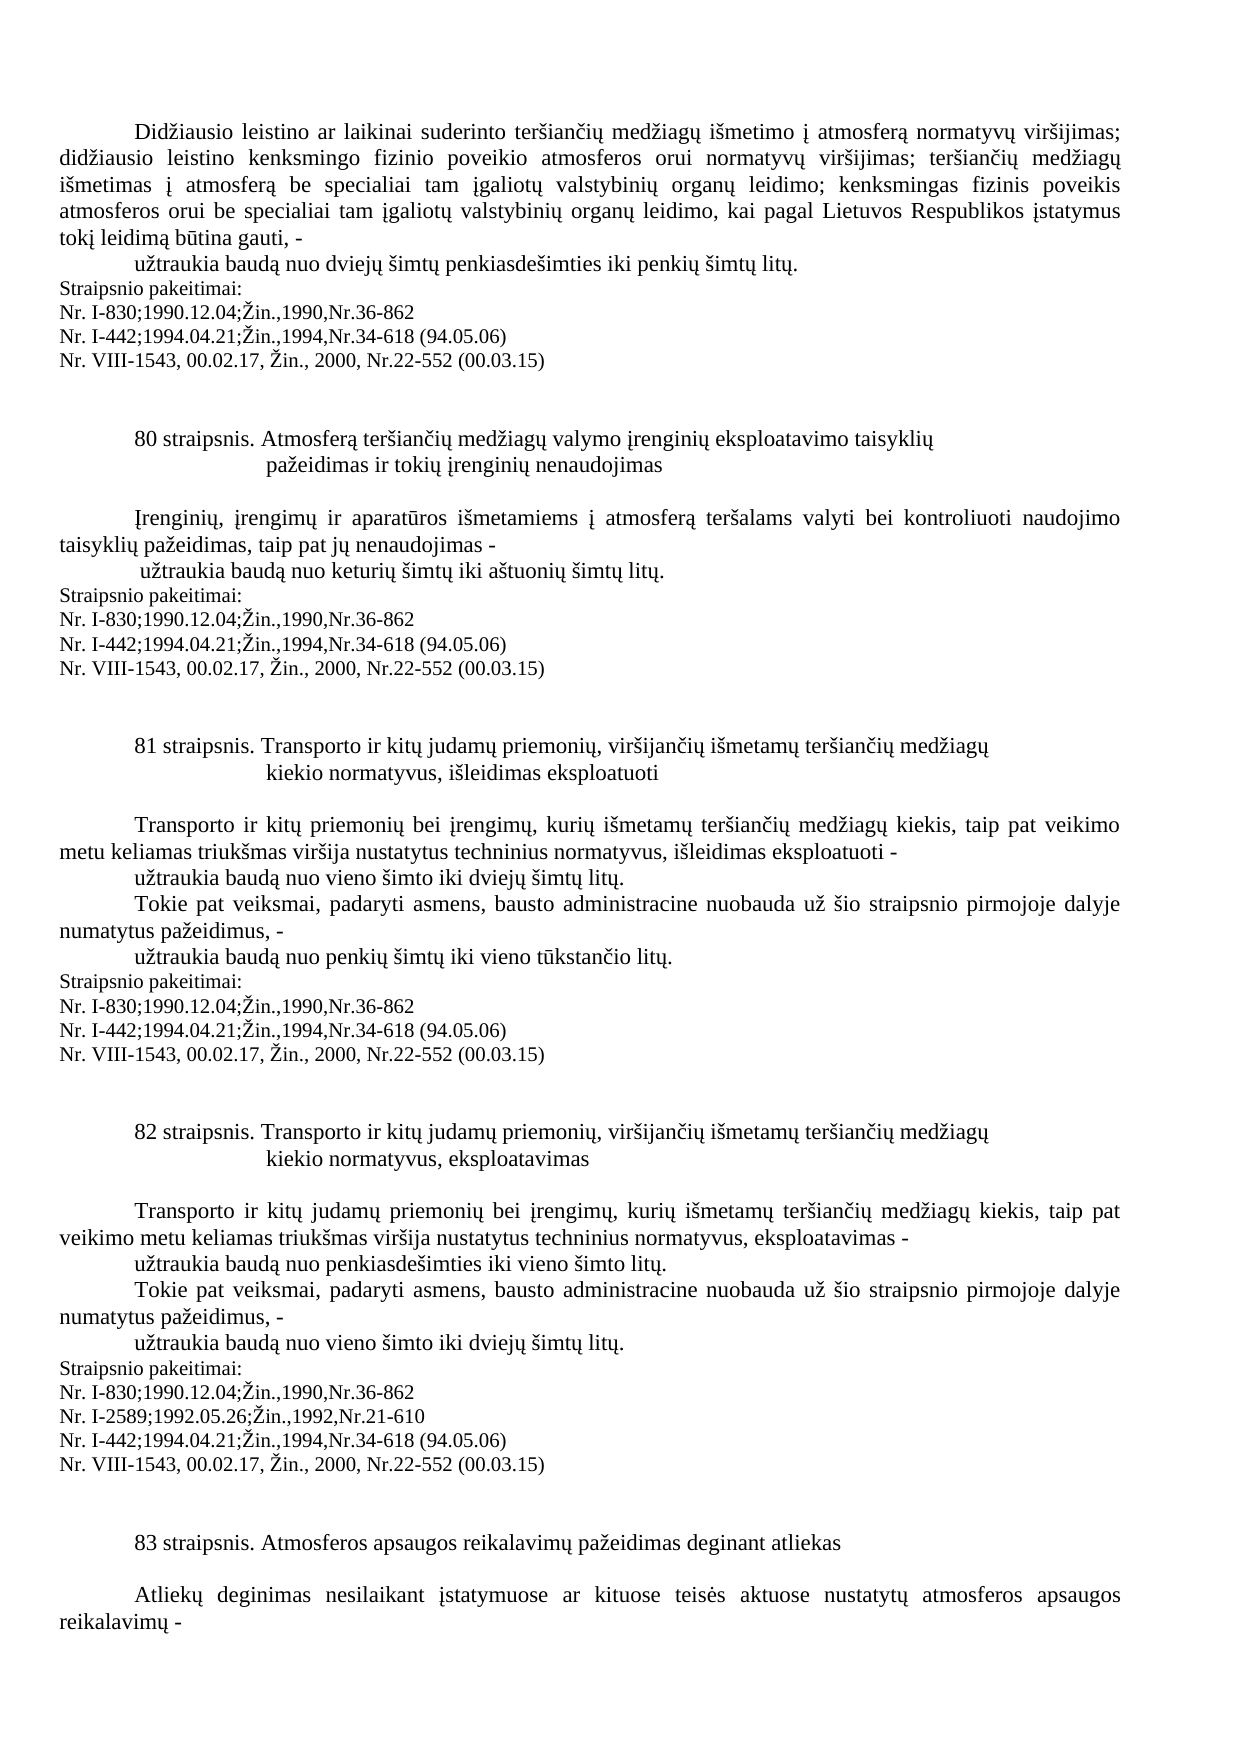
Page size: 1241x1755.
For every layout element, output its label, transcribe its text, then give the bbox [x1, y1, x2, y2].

text Nr. VIII-1543, 00.02.17, Žin., 2000, Nr.22-552 (00.03.15) [59, 1042, 1122, 1066]
text Transporto ir kitų judamų priemonių bei įrengimų, kurių išmetamų teršiančių medžiagų kiekis, taip pat veikimo metu keliamas triukšmas viršija nustatytus techninius normatyvus, eksploatavimas - [59, 1197, 1122, 1250]
text Nr. I-830;1990.12.04;Žin.,1990,Nr.36-862 [59, 300, 1122, 324]
text 82 straipsnis. Transporto ir kitų judamų priemonių, viršijančių išmetamų teršiančių medžiagų [134, 1118, 1122, 1145]
text Nr. I-830;1990.12.04;Žin.,1990,Nr.36-862 [59, 1380, 1122, 1404]
text Nr. VIII-1543, 00.02.17, Žin., 2000, Nr.22-552 (00.03.15) [59, 1452, 1122, 1476]
text Didžiausio leistino ar laikinai suderinto teršiančių medžiagų išmetimo į atmosferą normatyvų viršijimas; didžiausio leistino kenksmingo fizinio poveikio atmosferos orui normatyvų viršijimas; teršiančių medžiagų išmetimas į atmosferą be specialiai tam įgaliotų valstybinių organų leidimo; kenksmingas fizinis poveikis atmosferos orui be specialiai tam įgaliotų valstybinių organų leidimo, kai pagal Lietuvos Respublikos įstatymus tokį leidimą būtina gauti, - [59, 118, 1122, 250]
text Nr. I-2589;1992.05.26;Žin.,1992,Nr.21-610 [59, 1404, 1122, 1428]
text Nr. I-442;1994.04.21;Žin.,1994,Nr.34-618 (94.05.06) [59, 324, 1122, 348]
text Nr. I-442;1994.04.21;Žin.,1994,Nr.34-618 (94.05.06) [59, 1428, 1122, 1452]
text 83 straipsnis. Atmosferos apsaugos reikalavimų pažeidimas deginant atliekas [134, 1529, 1122, 1555]
text kiekio normatyvus, išleidimas eksploatuoti [266, 759, 1122, 785]
text Atliekų deginimas nesilaikant įstatymuose ar kituose teisės aktuose nustatytų atmosferos apsaugos reikalavimų - [59, 1581, 1122, 1634]
text Nr. I-830;1990.12.04;Žin.,1990,Nr.36-862 [59, 607, 1122, 631]
text Straipsnio pakeitimai: [59, 583, 1122, 607]
text pažeidimas ir tokių įrenginių nenaudojimas [266, 452, 1122, 478]
text užtraukia baudą nuo keturių šimtų iki aštuonių šimtų litų. [59, 557, 1122, 583]
text užtraukia baudą nuo penkiasdešimties iki vieno šimto litų. [59, 1250, 1122, 1277]
text Straipsnio pakeitimai: [59, 969, 1122, 993]
text Tokie pat veiksmai, padaryti asmens, bausto administracine nuobauda už šio straipsnio pirmojoje dalyje numatytus pažeidimus, - [59, 890, 1122, 943]
text kiekio normatyvus, eksploatavimas [266, 1145, 1122, 1171]
text užtraukia baudą nuo penkių šimtų iki vieno tūkstančio litų. [59, 943, 1122, 969]
text Straipsnio pakeitimai: [59, 1356, 1122, 1380]
text Nr. VIII-1543, 00.02.17, Žin., 2000, Nr.22-552 (00.03.15) [59, 348, 1122, 372]
text Nr. I-830;1990.12.04;Žin.,1990,Nr.36-862 [59, 993, 1122, 1018]
text 80 straipsnis. Atmosferą teršiančių medžiagų valymo įrenginių eksploatavimo taisyklių [134, 425, 1122, 452]
text 81 straipsnis. Transporto ir kitų judamų priemonių, viršijančių išmetamų teršiančių medžiagų [134, 732, 1122, 759]
text Nr. I-442;1994.04.21;Žin.,1994,Nr.34-618 (94.05.06) [59, 631, 1122, 656]
text užtraukia baudą nuo dviejų šimtų penkiasdešimties iki penkių šimtų litų. [59, 250, 1122, 276]
text Tokie pat veiksmai, padaryti asmens, bausto administracine nuobauda už šio straipsnio pirmojoje dalyje numatytus pažeidimus, - [59, 1277, 1122, 1329]
text Nr. VIII-1543, 00.02.17, Žin., 2000, Nr.22-552 (00.03.15) [59, 656, 1122, 679]
text Straipsnio pakeitimai: [59, 276, 1122, 300]
text Įrenginių, įrengimų ir aparatūros išmetamiems į atmosferą teršalams valyti bei kontroliuoti naudojimo taisyklių pažeidimas, taip pat jų nenaudojimas - [59, 504, 1122, 557]
text užtraukia baudą nuo vieno šimto iki dviejų šimtų litų. [59, 864, 1122, 890]
text Transporto ir kitų priemonių bei įrengimų, kurių išmetamų teršiančių medžiagų kiekis, taip pat veikimo metu keliamas triukšmas viršija nustatytus techninius normatyvus, išleidimas eksploatuoti - [59, 811, 1122, 864]
text Nr. I-442;1994.04.21;Žin.,1994,Nr.34-618 (94.05.06) [59, 1018, 1122, 1042]
text užtraukia baudą nuo vieno šimto iki dviejų šimtų litų. [59, 1329, 1122, 1356]
